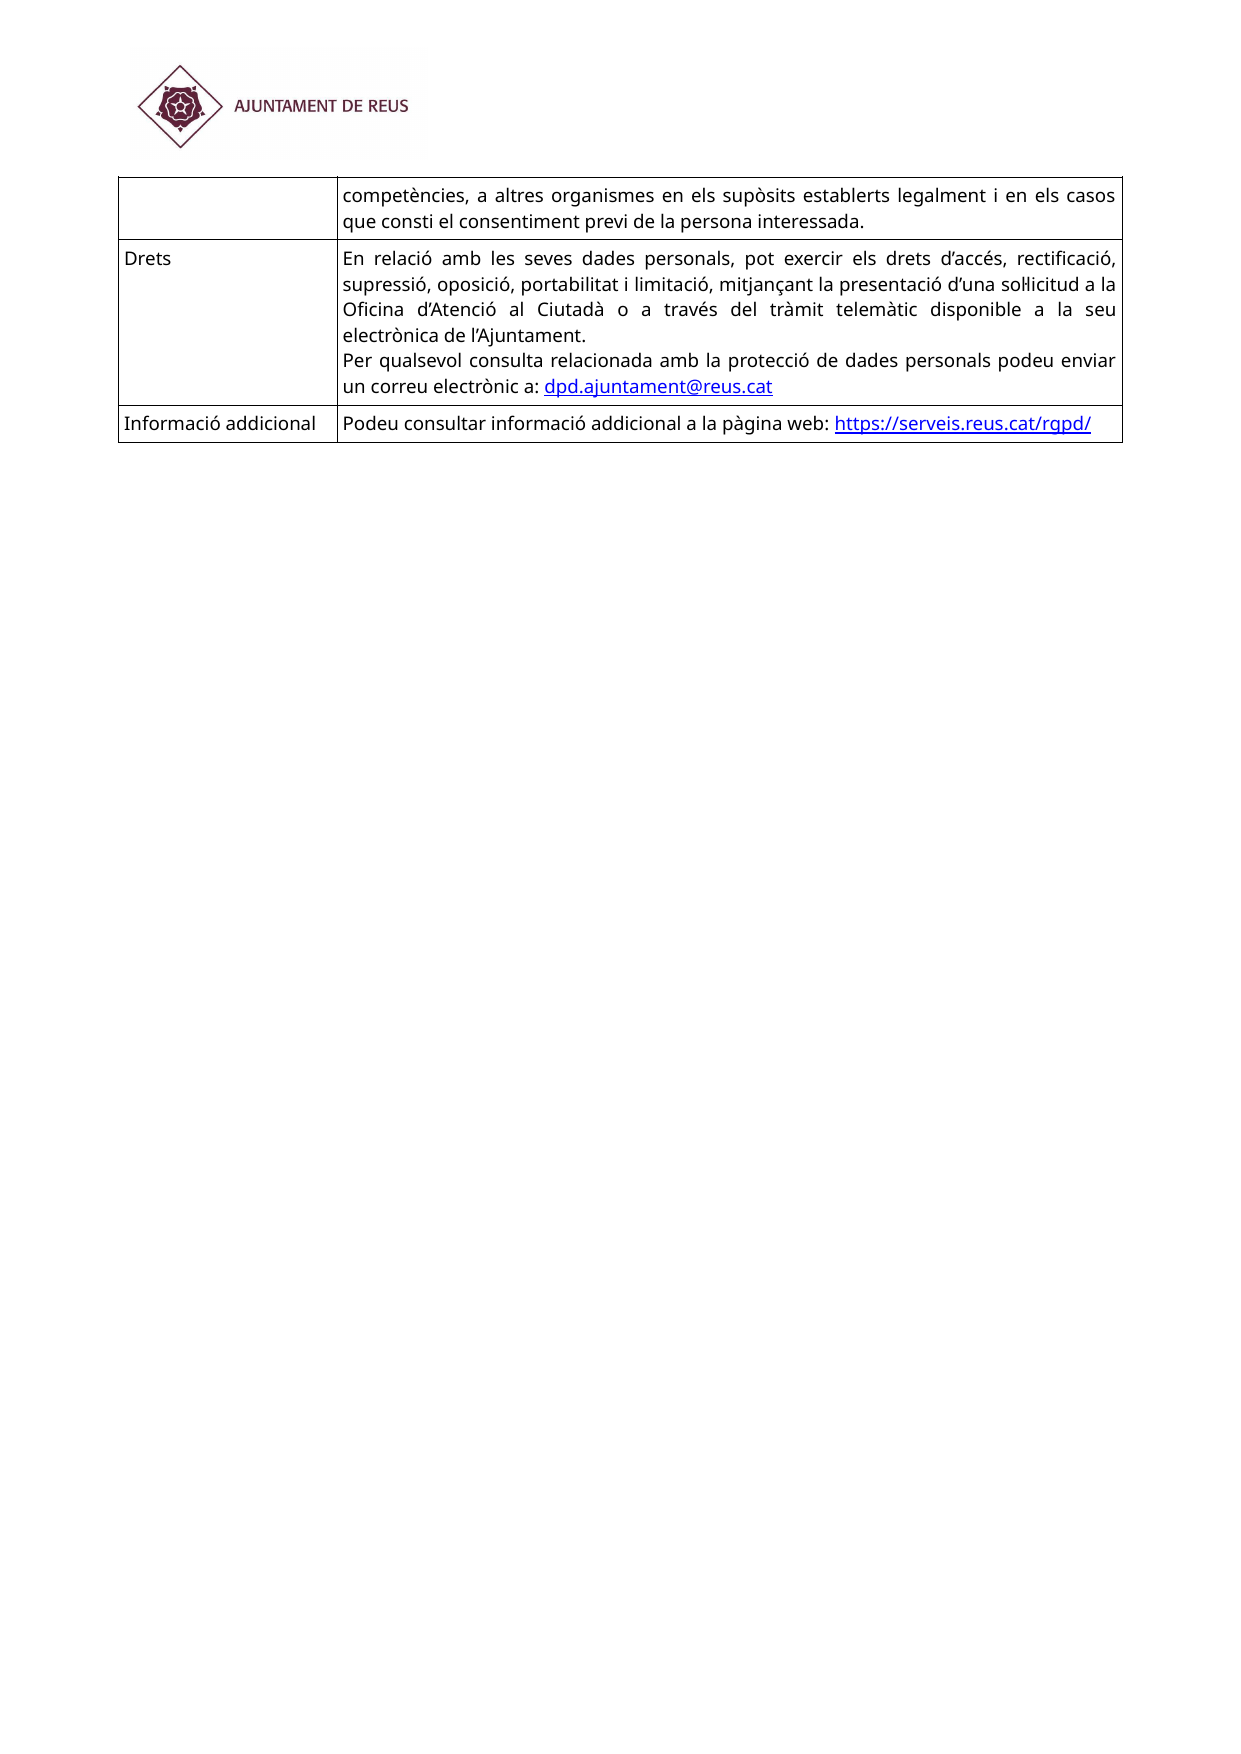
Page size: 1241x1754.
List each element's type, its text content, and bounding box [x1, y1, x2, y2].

picture [130, 47, 429, 160]
table_cell Informació addicional [119, 406, 337, 442]
table_cell En relació amb les seves dades personals, pot exercir els drets d’accés, rectificació, supressió, oposició, portabilitat i limitació, mitjançant la presentació d’una sol·licitud a la Oficina d’Atenció al Ciutadà o a través del tràmit telemàtic disponible a la seu electrònica de l’Ajuntament. Per qualsevol consulta relacionada amb la protecció de dades personals podeu enviar un correu electrònic a: dpd.ajuntament@reus.cat [338, 240, 1122, 404]
table_cell [119, 178, 337, 239]
table_cell competències, a altres organismes en els supòsits establerts legalment i en els casos que consti el consentiment previ de la persona interessada. [338, 178, 1122, 239]
table_cell Drets [119, 240, 337, 404]
table_cell Podeu consultar informació addicional a la pàgina web: https://serveis.reus.cat/rgpd/ [338, 406, 1122, 442]
